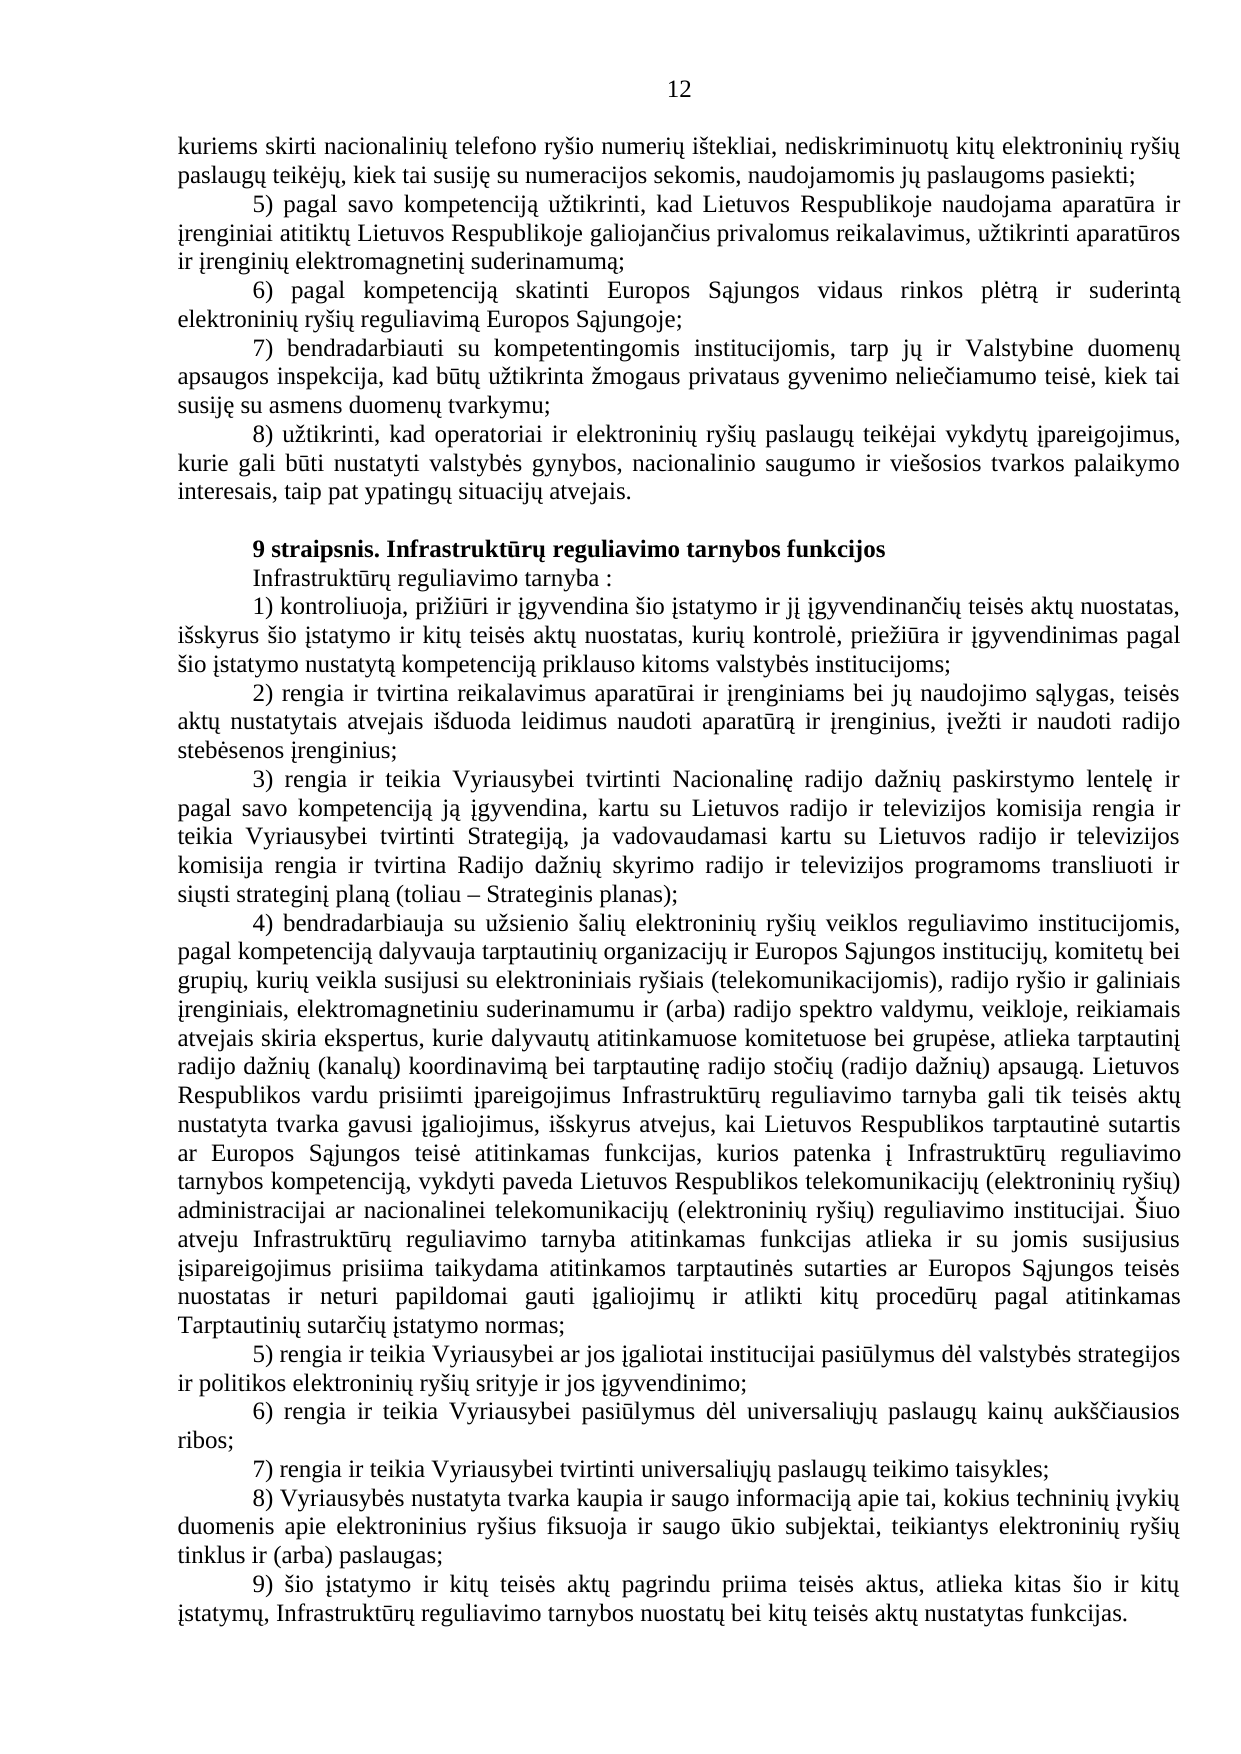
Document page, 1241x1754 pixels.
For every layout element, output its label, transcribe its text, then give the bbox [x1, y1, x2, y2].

text 5) pagal savo kompetenciją užtikrinti, kad Lietuvos Respublikoje naudojama aparatūra ir įrenginiai atitiktų Lietuvos Respublikoje galiojančius privalomus reikalavimus, užtikrinti aparatūros ir įrenginių elektromagnetinį suderinamumą; [177, 189, 1181, 275]
text 7) bendradarbiauti su kompetentingomis institucijomis, tarp jų ir Valstybine duomenų apsaugos inspekcija, kad būtų užtikrinta žmogaus privataus gyvenimo neliečiamumo teisė, kiek tai susiję su asmens duomenų tvarkymu; [177, 333, 1181, 419]
text 3) rengia ir teikia Vyriausybei tvirtinti Nacionalinę radijo dažnių paskirstymo lentelę ir pagal savo kompetenciją ją įgyvendina, kartu su Lietuvos radijo ir televizijos komisija rengia ir teikia Vyriausybei tvirtinti Strategiją, ja vadovaudamasi kartu su Lietuvos radijo ir televizijos komisija rengia ir tvirtina Radijo dažnių skyrimo radijo ir televizijos programoms transliuoti ir siųsti strateginį planą (toliau – Strateginis planas); [177, 764, 1181, 908]
text 8) Vyriausybės nustatyta tvarka kaupia ir saugo informaciją apie tai, kokius techninių įvykių duomenis apie elektroninius ryšius fiksuoja ir saugo ūkio subjektai, teikiantys elektroninių ryšių tinklus ir (arba) paslaugas; [177, 1483, 1181, 1569]
text 9) šio įstatymo ir kitų teisės aktų pagrindu priima teisės aktus, atlieka kitas šio ir kitų įstatymų, Infrastruktūrų reguliavimo tarnybos nuostatų bei kitų teisės aktų nustatytas funkcijas. [177, 1569, 1181, 1626]
text 6) pagal kompetenciją skatinti Europos Sąjungos vidaus rinkos plėtrą ir suderintą elektroninių ryšių reguliavimą Europos Sąjungoje; [177, 275, 1181, 333]
text 1) kontroliuoja, prižiūri ir įgyvendina šio įstatymo ir jį įgyvendinančių teisės aktų nuostatas, išskyrus šio įstatymo ir kitų teisės aktų nuostatas, kurių kontrolė, priežiūra ir įgyvendinimas pagal šio įstatymo nustatytą kompetenciją priklauso kitoms valstybės institucijoms; [177, 591, 1181, 678]
text 7) rengia ir teikia Vyriausybei tvirtinti universaliųjų paslaugų teikimo taisykles; [177, 1454, 1181, 1483]
text 6) rengia ir teikia Vyriausybei pasiūlymus dėl universaliųjų paslaugų kainų aukščiausios ribos; [177, 1396, 1181, 1454]
text 9 straipsnis. Infrastruktūrų reguliavimo tarnybos funkcijos [177, 534, 1181, 563]
text 2) rengia ir tvirtina reikalavimus aparatūrai ir įrenginiams bei jų naudojimo sąlygas, teisės aktų nustatytais atvejais išduoda leidimus naudoti aparatūrą ir įrenginius, įvežti ir naudoti radijo stebėsenos įrenginius; [177, 678, 1181, 764]
text kuriems skirti nacionalinių telefono ryšio numerių ištekliai, nediskriminuotų kitų elektroninių ryšių paslaugų teikėjų, kiek tai susiję su numeracijos sekomis, naudojamomis jų paslaugoms pasiekti; [177, 131, 1181, 189]
text 4) bendradarbiauja su užsienio šalių elektroninių ryšių veiklos reguliavimo institucijomis, pagal kompetenciją dalyvauja tarptautinių organizacijų ir Europos Sąjungos institucijų, komitetų bei grupių, kurių veikla susijusi su elektroniniais ryšiais (telekomunikacijomis), radijo ryšio ir galiniais įrenginiais, elektromagnetiniu suderinamumu ir (arba) radijo spektro valdymu, veikloje, reikiamais atvejais skiria ekspertus, kurie dalyvautų atitinkamuose komitetuose bei grupėse, atlieka tarptautinį radijo dažnių (kanalų) koordinavimą bei tarptautinę radijo stočių (radijo dažnių) apsaugą. Lietuvos Respublikos vardu prisiimti įpareigojimus Infrastruktūrų reguliavimo tarnyba gali tik teisės aktų nustatyta tvarka gavusi įgaliojimus, išskyrus atvejus, kai Lietuvos Respublikos tarptautinė sutartis ar Europos Sąjungos teisė atitinkamas funkcijas, kurios patenka į Infrastruktūrų reguliavimo tarnybos kompetenciją, vykdyti paveda Lietuvos Respublikos telekomunikacijų (elektroninių ryšių) administracijai ar nacionalinei telekomunikacijų (elektroninių ryšių) reguliavimo institucijai. Šiuo atveju Infrastruktūrų reguliavimo tarnyba atitinkamas funkcijas atlieka ir su jomis susijusius įsipareigojimus prisiima taikydama atitinkamos tarptautinės sutarties ar Europos Sąjungos teisės nuostatas ir neturi papildomai gauti įgaliojimų ir atlikti kitų procedūrų pagal atitinkamas Tarptautinių sutarčių įstatymo normas; [177, 908, 1181, 1339]
text 5) rengia ir teikia Vyriausybei ar jos įgaliotai institucijai pasiūlymus dėl valstybės strategijos ir politikos elektroninių ryšių srityje ir jos įgyvendinimo; [177, 1339, 1181, 1396]
text Infrastruktūrų reguliavimo tarnyba : [177, 563, 1181, 591]
text 8) užtikrinti, kad operatoriai ir elektroninių ryšių paslaugų teikėjai vykdytų įpareigojimus, kurie gali būti nustatyti valstybės gynybos, nacionalinio saugumo ir viešosios tvarkos palaikymo interesais, taip pat ypatingų situacijų atvejais. [177, 419, 1181, 505]
